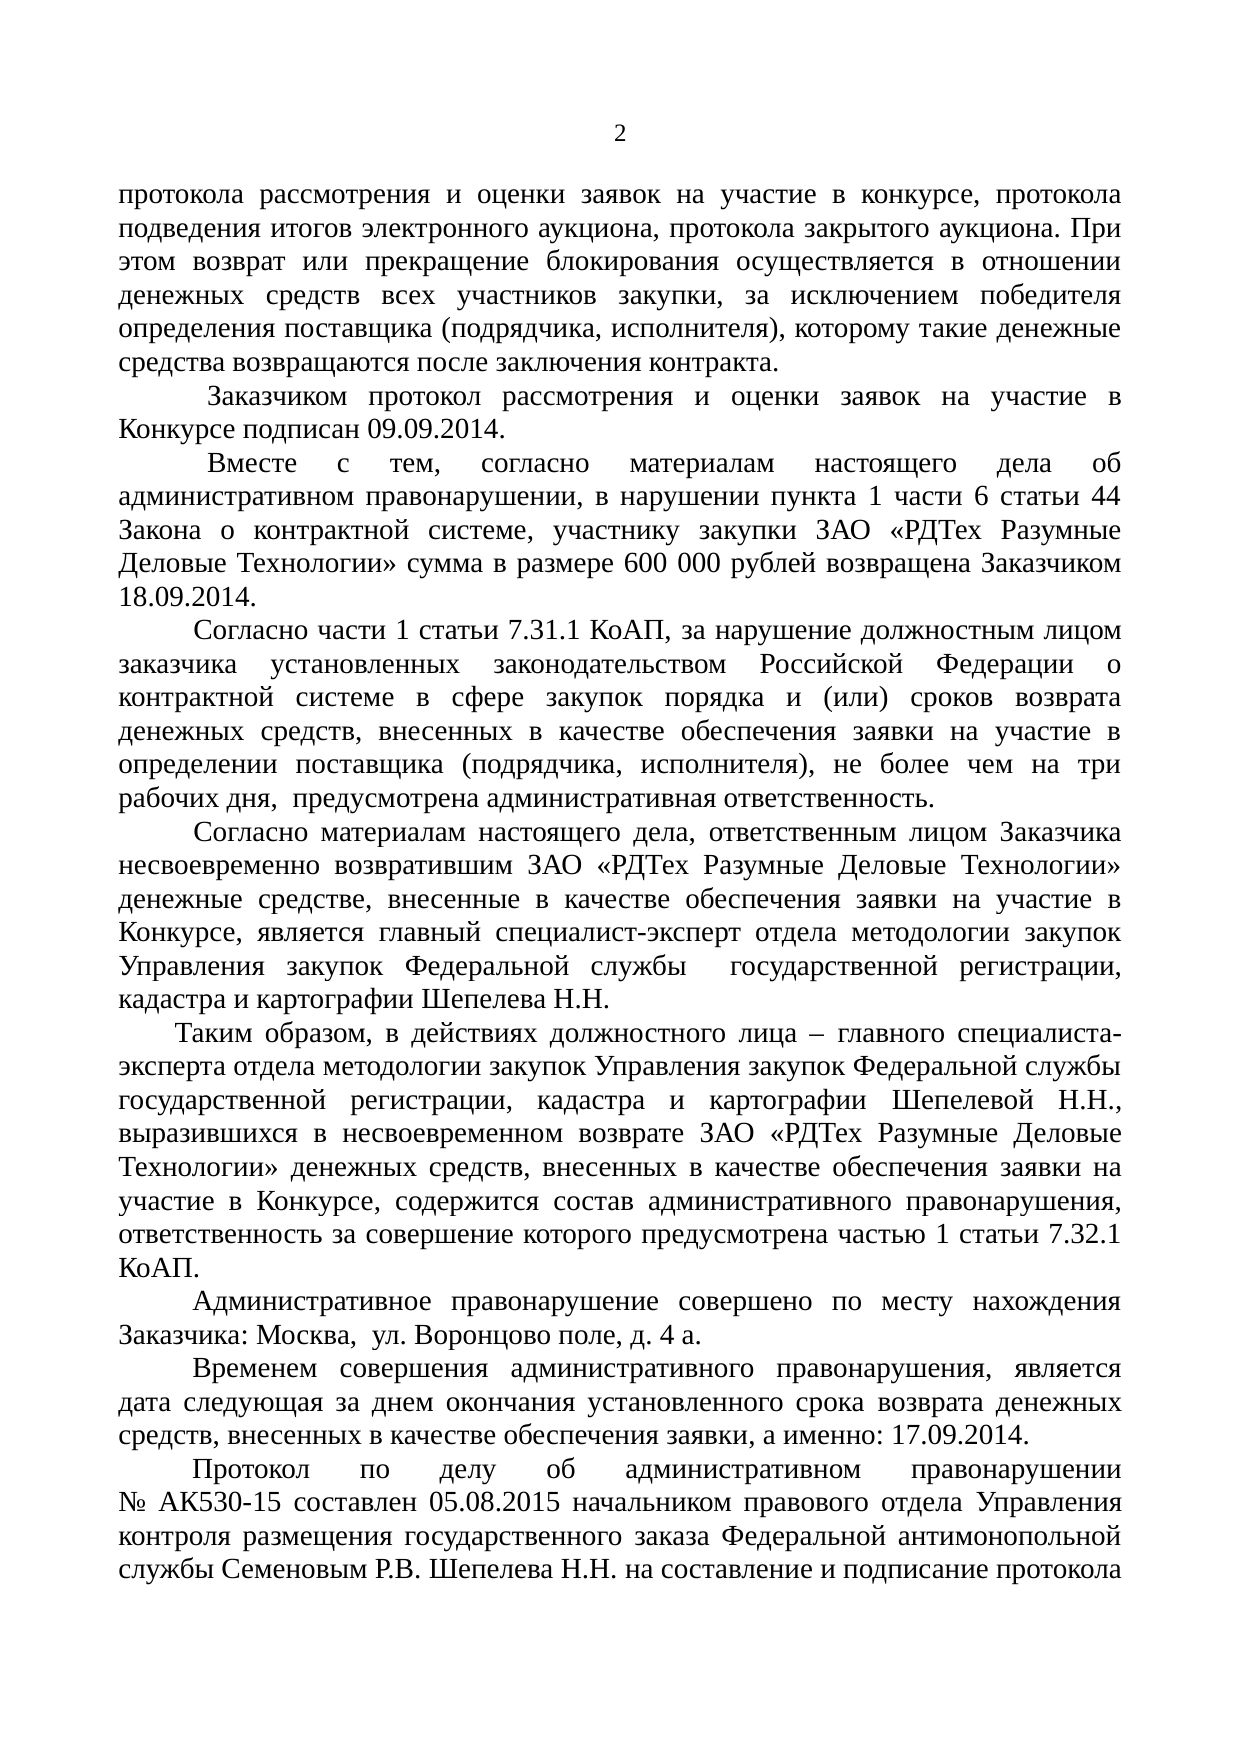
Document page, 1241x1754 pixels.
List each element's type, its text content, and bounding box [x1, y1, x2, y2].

text Согласно материалам настоящего дела, ответственным лицом Заказчика несвоевременно возвратившим ЗАО «РДТех Разумные Деловые Технологии» денежные средстве, внесенные в качестве обеспечения заявки на участие в Конкурсе, является главный специалист-эксперт отдела методологии закупок Управления закупок Федеральной службы государственной регистрации, кадастра и картографии Шепелева Н.Н. [118, 814, 1122, 1015]
text Согласно части 1 статьи 7.31.1 КоАП, за нарушение должностным лицом заказчика установленных законодательством Российской Федерации о контрактной системе в сфере закупок порядка и (или) сроков возврата денежных средств, внесенных в качестве обеспечения заявки на участие в определении поставщика (подрядчика, исполнителя), не более чем на три рабочих дня, предусмотрена административная ответственность. [118, 612, 1122, 814]
text протокола рассмотрения и оценки заявок на участие в конкурсе, протокола подведения итогов электронного аукциона, протокола закрытого аукциона. При этом возврат или прекращение блокирования осуществляется в отношении денежных средств всех участников закупки, за исключением победителя определения поставщика (подрядчика, исполнителя), которому такие денежные средства возвращаются после заключения контракта. [118, 176, 1122, 378]
text Протокол по делу об административном правонарушении № АК530-15 составлен 05.08.2015 начальником правового отдела Управления контроля размещения государственного заказа Федеральной антимонопольной службы Семеновым Р.В. Шепелева Н.Н. на составление и подписание протокола [118, 1451, 1122, 1585]
text Вместе с тем, согласно материалам настоящего дела об административном правонарушении, в нарушении пункта 1 части 6 статьи 44 Закона о контрактной системе, участнику закупки ЗАО «РДТех Разумные Деловые Технологии» сумма в размере 600 000 рублей возвращена Заказчиком 18.09.2014. [118, 445, 1122, 612]
text Административное правонарушение совершено по месту нахождения Заказчика: Москва, ул. Воронцово поле, д. 4 а. [118, 1283, 1122, 1350]
text Временем совершения административного правонарушения, является дата следующая за днем окончания установленного срока возврата денежных средств, внесенных в качестве обеспечения заявки, а именно: 17.09.2014. [118, 1350, 1122, 1451]
text Таким образом, в действиях должностного лица – главного специалиста-эксперта отдела методологии закупок Управления закупок Федеральной службы государственной регистрации, кадастра и картографии Шепелевой Н.Н., выразившихся в несвоевременном возврате ЗАО «РДТех Разумные Деловые Технологии» денежных средств, внесенных в качестве обеспечения заявки на участие в Конкурсе, содержится состав административного правонарушения, ответственность за совершение которого предусмотрена частью 1 статьи 7.32.1 КоАП. [118, 1015, 1122, 1283]
text Заказчиком протокол рассмотрения и оценки заявок на участие в Конкурсе подписан 09.09.2014. [118, 378, 1122, 445]
